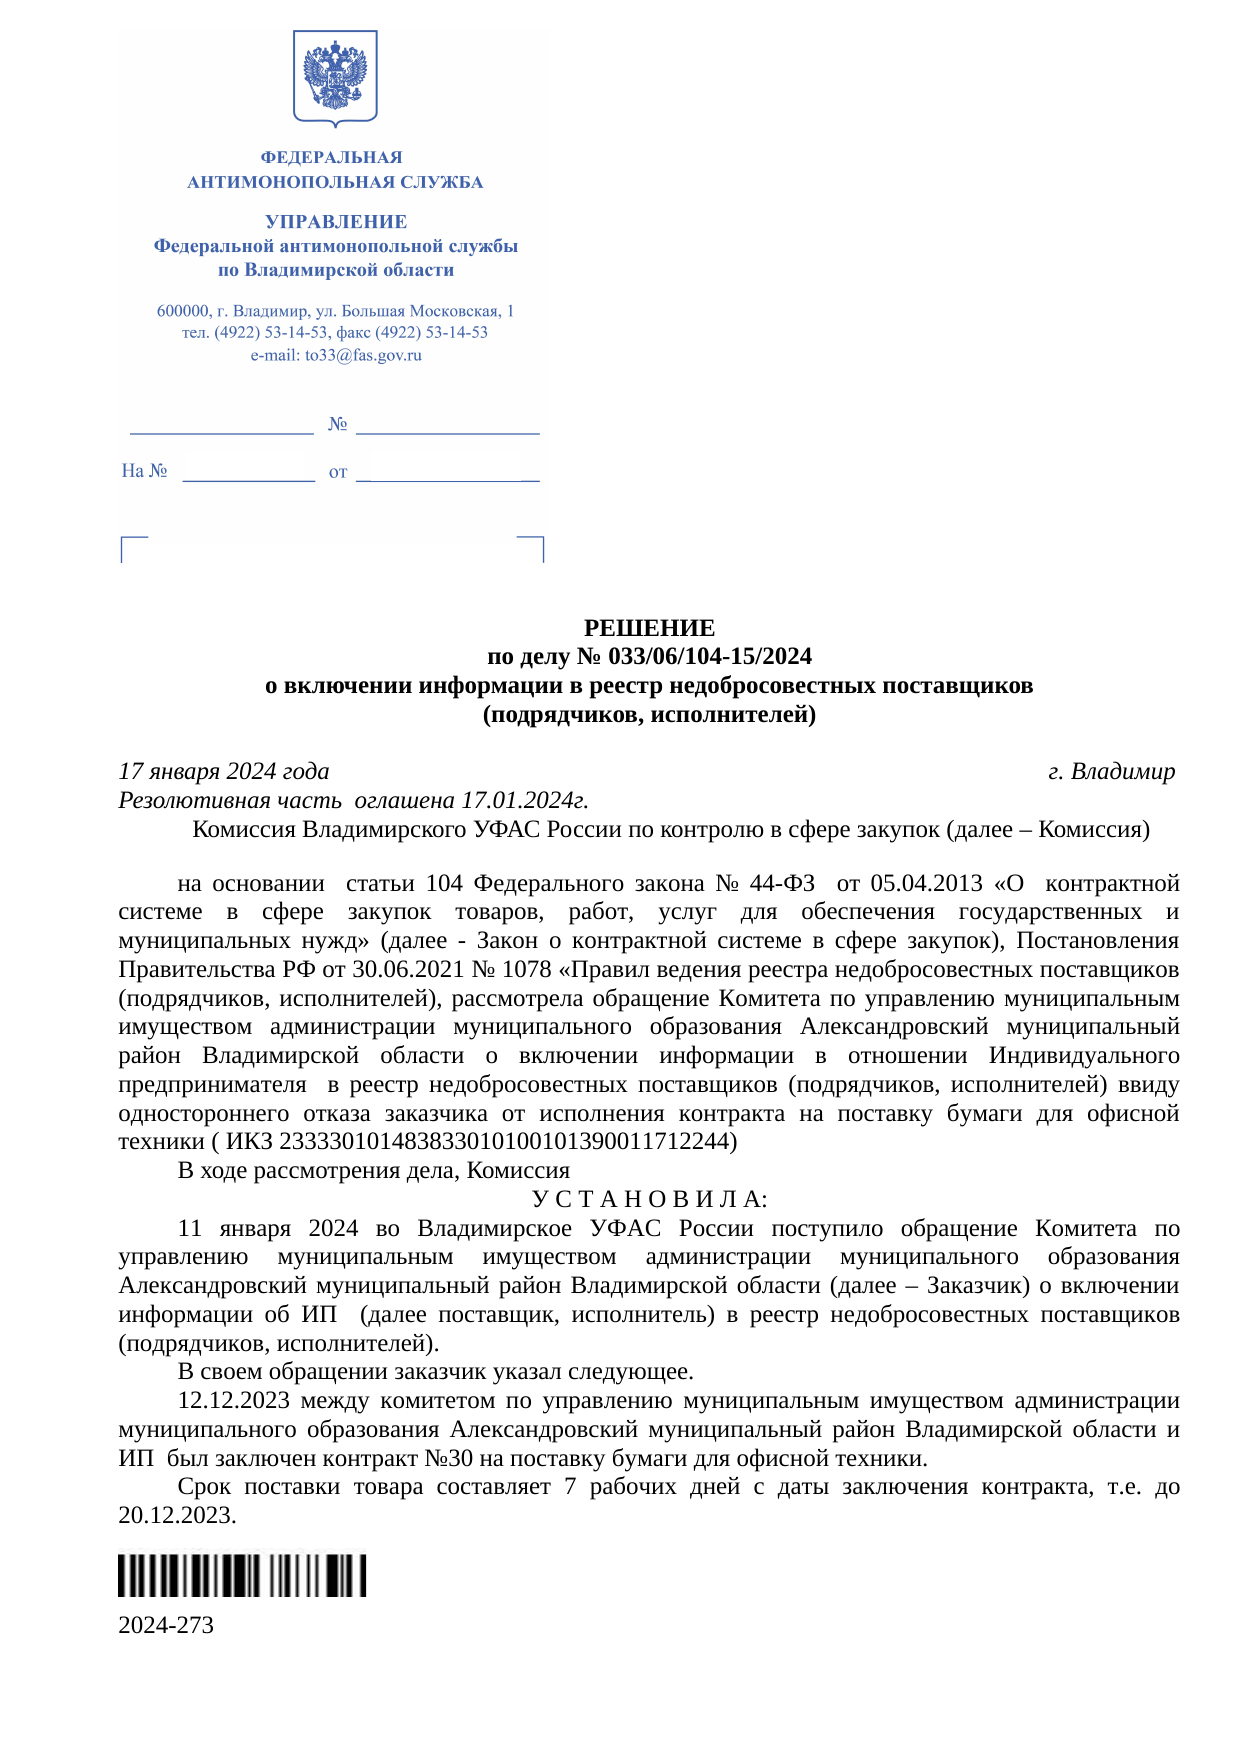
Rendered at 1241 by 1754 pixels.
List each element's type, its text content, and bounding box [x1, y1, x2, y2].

text В своем обращении заказчик указал следующее. [118, 1356, 1181, 1385]
text В ходе рассмотрения дела, Комиссия [118, 1155, 1181, 1184]
text о включении информации в реестр недобросовестных поставщиков [118, 670, 1181, 699]
text У С Т А Н О В И Л А: [118, 1184, 1181, 1213]
text 17 января 2024 года г. Владимир [118, 756, 1181, 785]
text по делу № 033/06/104-15/2024 [118, 641, 1181, 670]
text Комиссия Владимирского УФАС России по контролю в сфере закупок (далее – Комиссия) [118, 814, 1181, 843]
text Резолютивная часть оглашена 17.01.2024г. [118, 785, 1181, 814]
text на основании статьи 104 Федерального закона № 44-ФЗ от 05.04.2013 «О контрактной системе в сфере закупок товаров, работ, услуг для обеспечения государственных и муниципальных нужд» (далее - Закон о контрактной системе в сфере закупок), Постановления Правительства РФ от 30.06.2021 № 1078 «Правил ведения реестра недобросовестных поставщиков (подрядчиков, исполнителей), рассмотрела обращение Комитета по управлению муниципальным имуществом администрации муниципального образования Александровский муниципальный район Владимирской области о включении информации в отношении Индивидуального предпринимателя в реестр недобросовестных поставщиков (подрядчиков, исполнителей) ввиду одностороннего отказа заказчика от исполнения контракта на поставку бумаги для офисной техники ( ИКЗ 233330101483833010100101390011712244) [118, 868, 1181, 1155]
table_header [664, 118, 1181, 555]
text 12.12.2023 между комитетом по управлению муниципальным имуществом администрации муниципального образования Александровский муниципальный район Владимирской области и ИП был заключен контракт №30 на поставку бумаги для офисной техники. [118, 1385, 1181, 1471]
text Срок поставки товара составляет 7 рабочих дней с даты заключения контракта, т.е. до 20.12.2023. [118, 1471, 1181, 1529]
picture [118, 1548, 367, 1597]
picture [118, 29, 550, 567]
text 11 января 2024 во Владимирское УФАС России поступило обращение Комитета по управлению муниципальным имуществом администрации муниципального образования Александровский муниципальный район Владимирской области (далее – Заказчик) о включении информации об ИП (далее поставщик, исполнитель) в реестр недобросовестных поставщиков (подрядчиков, исполнителей). [118, 1213, 1181, 1356]
text РЕШЕНИЕ [118, 613, 1181, 641]
text (подрядчиков, исполнителей) [118, 699, 1181, 728]
